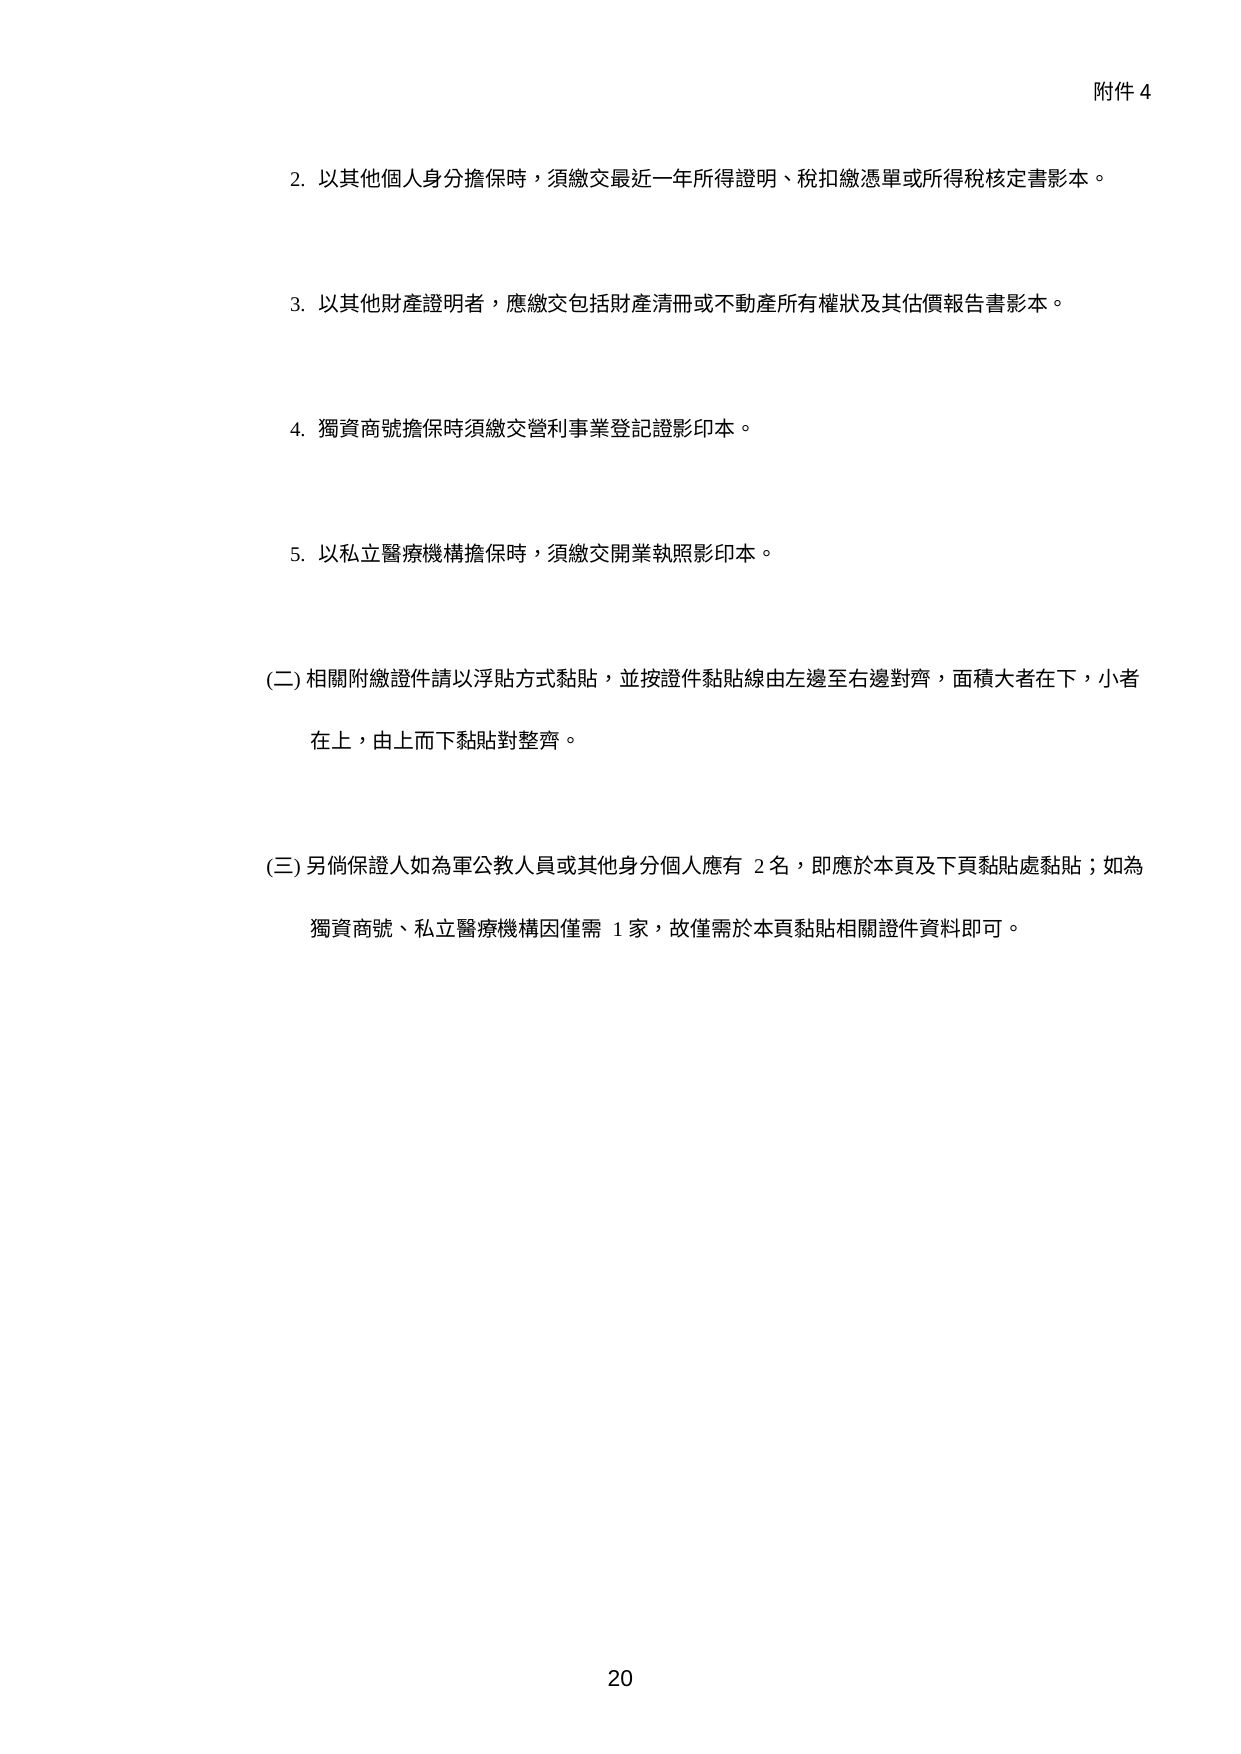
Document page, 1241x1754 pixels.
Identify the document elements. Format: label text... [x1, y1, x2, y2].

text 4. 獨資商號擔保時須繳交營利事業登記證影印本。 [290, 385, 1152, 448]
text 5. 以私立醫療機構擔保時，須繳交開業執照影印本。 [290, 510, 1152, 573]
text 2. 以其他個人身分擔保時，須繳交最近一年所得證明、稅扣繳憑單或所得稅核定書影本。 [290, 135, 1152, 198]
text 3. 以其他財產證明者，應繳交包括財產清冊或不動產所有權狀及其估價報告書影本。 [290, 260, 1152, 323]
text (二) 相關附繳證件請以浮貼方式黏貼，並按證件黏貼線由左邊至右邊對齊，面積大者在下，小者在上，由上而下黏貼對整齊。 [266, 635, 1152, 760]
text (三) 另倘保證人如為軍公教人員或其他身分個人應有 2 名，即應於本頁及下頁黏貼處黏貼；如為獨資商號、私立醫療機構因僅需 1 家，故僅需於本頁黏貼相關證件資料即可。 [266, 823, 1152, 948]
